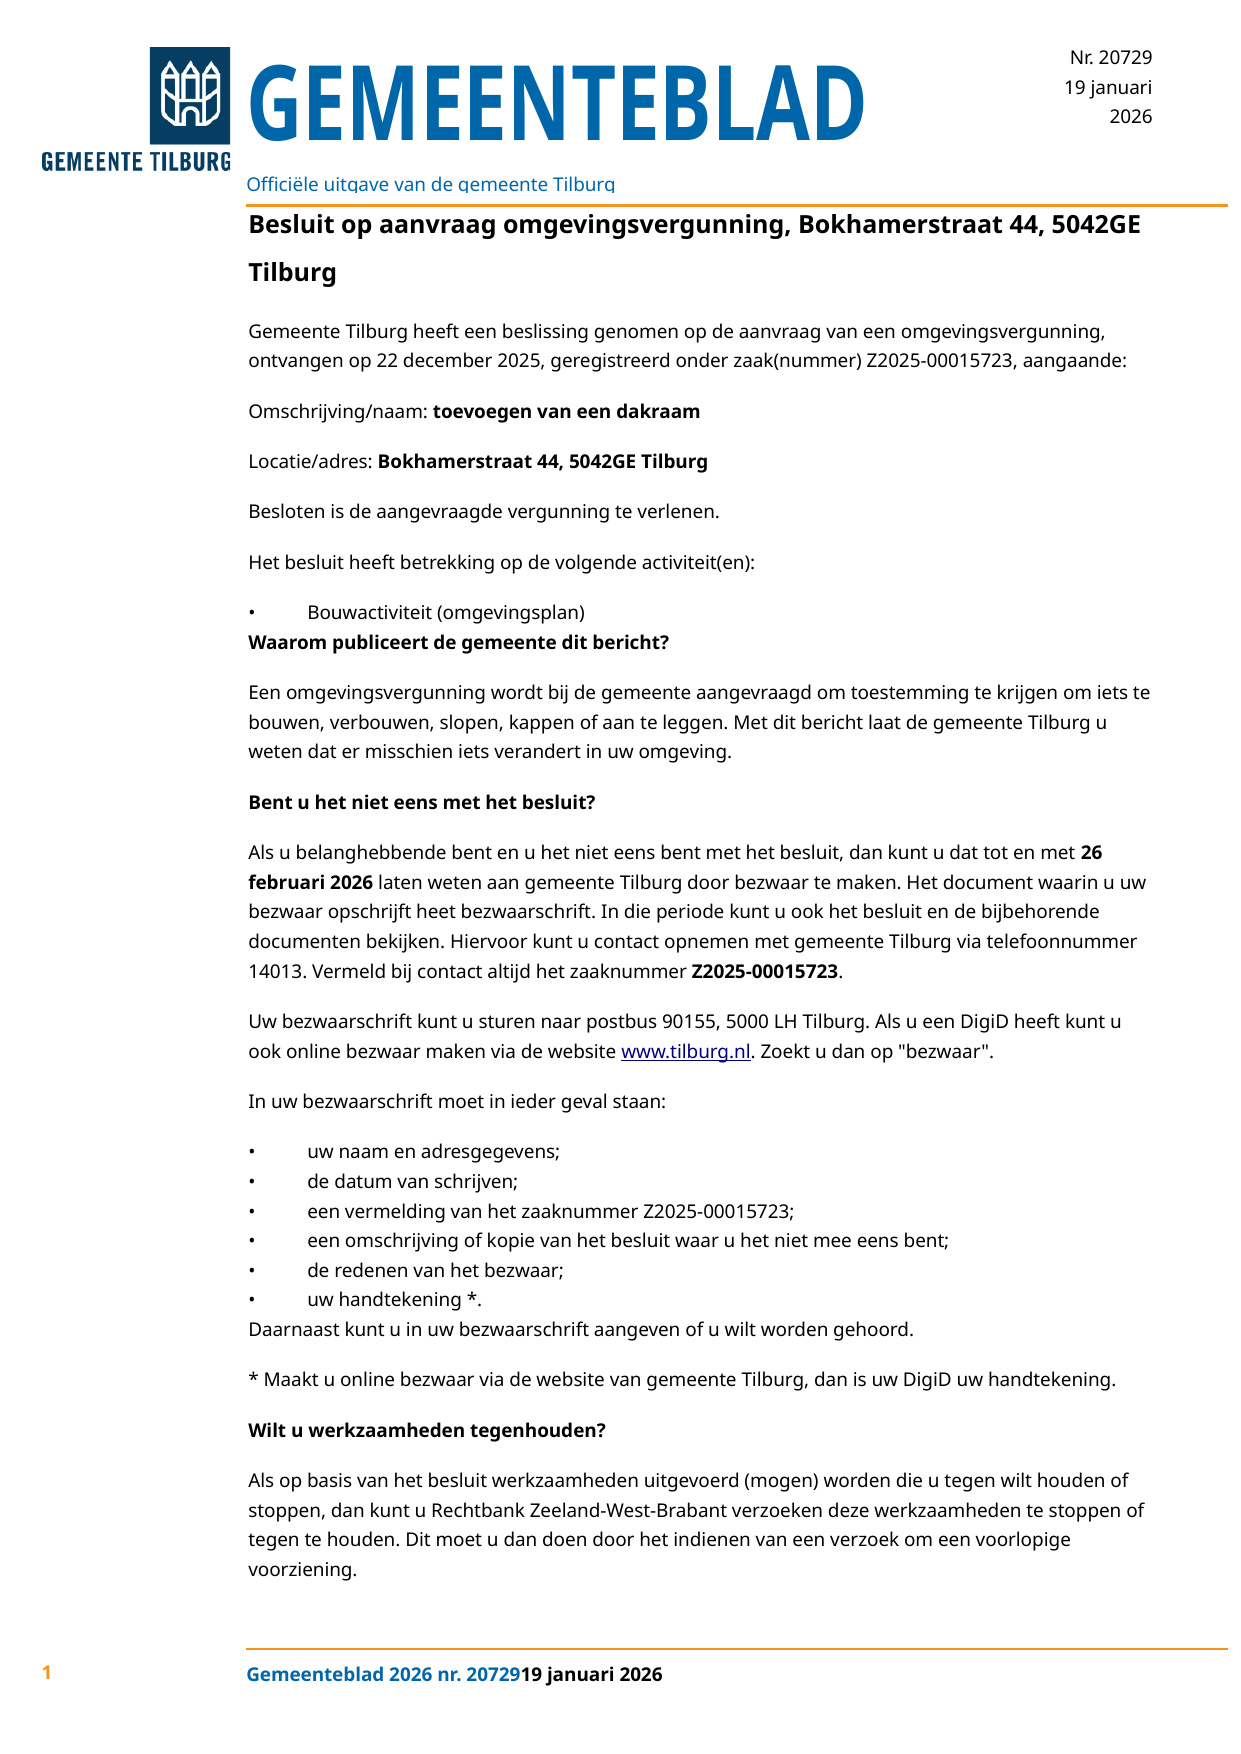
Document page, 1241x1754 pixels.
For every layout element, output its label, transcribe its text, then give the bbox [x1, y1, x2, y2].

text Als u belanghebbende bent en u het niet eens bent met het besluit, dan kunt u dat tot en met 26 februari 2026 laten weten aan gemeente Tilburg door bezwaar te maken. Het document waarin u uw bezwaar opschrijft heet bezwaarschrift. In die periode kunt u ook het besluit en de bijbehorende documenten bekijken. Hiervoor kunt u contact opnemen met gemeente Tilburg via telefoonnummer 14013. Vermeld bij contact altijd het zaaknummer Z2025-00015723. [248, 839, 1152, 984]
list Bouwactiviteit (omgevingsplan) [248, 599, 1152, 625]
list de redenen van het bezwaar; [248, 1257, 1152, 1283]
text * Maakt u online bezwaar via de website van gemeente Tilburg, dan is uw DigiD uw handtekening. [248, 1367, 1152, 1392]
text Uw bezwaarschrift kunt u sturen naar postbus 90155, 5000 LH Tilburg. Als u een DigiD heeft kunt u ook online bezwaar maken via de website www.tilburg.nl. Zoekt u dan op "bezwaar". [248, 1008, 1152, 1064]
text Daarnaast kunt u in uw bezwaarschrift aangeven of u wilt worden gehoord. [248, 1316, 1152, 1342]
text Wilt u werkzaamheden tegenhouden? [248, 1417, 1152, 1443]
text Een omgevingsvergunning wordt bij de gemeente aangevraagd om toestemming te krijgen om iets te bouwen, verbouwen, slopen, kappen of aan te leggen. Met dit bericht laat de gemeente Tilburg u weten dat er misschien iets verandert in uw omgeving. [248, 679, 1152, 764]
list uw handtekening *. [248, 1287, 1152, 1312]
picture [41, 47, 231, 172]
list een vermelding van het zaaknummer Z2025-00015723; [248, 1198, 1152, 1224]
text Besloten is de aangevraagde vergunning te verlenen. [248, 499, 1152, 524]
list een omschrijving of kopie van het besluit waar u het niet mee eens bent; [248, 1227, 1152, 1253]
text Als op basis van het besluit werkzaamheden uitgevoerd (mogen) worden die u tegen wilt houden of stoppen, dan kunt u Rechtbank Zeeland-West-Brabant verzoeken deze werkzaamheden te stoppen of tegen te houden. Dit moet u dan doen door het indienen van een verzoek om een voorlopige voorziening. [248, 1467, 1152, 1582]
text Gemeente Tilburg heeft een beslissing genomen op de aanvraag van een omgevingsvergunning, ontvangen op 22 december 2025, geregistreerd onder zaak(nummer) Z2025-00015723, aangaande: [248, 318, 1152, 373]
text Locatie/adres: Bokhamerstraat 44, 5042GE Tilburg [248, 448, 1152, 474]
text Besluit op aanvraag omgevingsvergunning, Bokhamerstraat 44, 5042GE Tilburg [248, 207, 1152, 288]
text Omschrijving/naam: toevoegen van een dakraam [248, 398, 1152, 424]
text Waarom publiceert de gemeente dit bericht? [248, 629, 1152, 655]
list de datum van schrijven; [248, 1168, 1152, 1194]
list uw naam en adresgegevens; [248, 1139, 1152, 1164]
text Het besluit heeft betrekking op de volgende activiteit(en): [248, 549, 1152, 575]
text Bent u het niet eens met het besluit? [248, 789, 1152, 815]
text In uw bezwaarschrift moet in ieder geval staan: [248, 1088, 1152, 1114]
